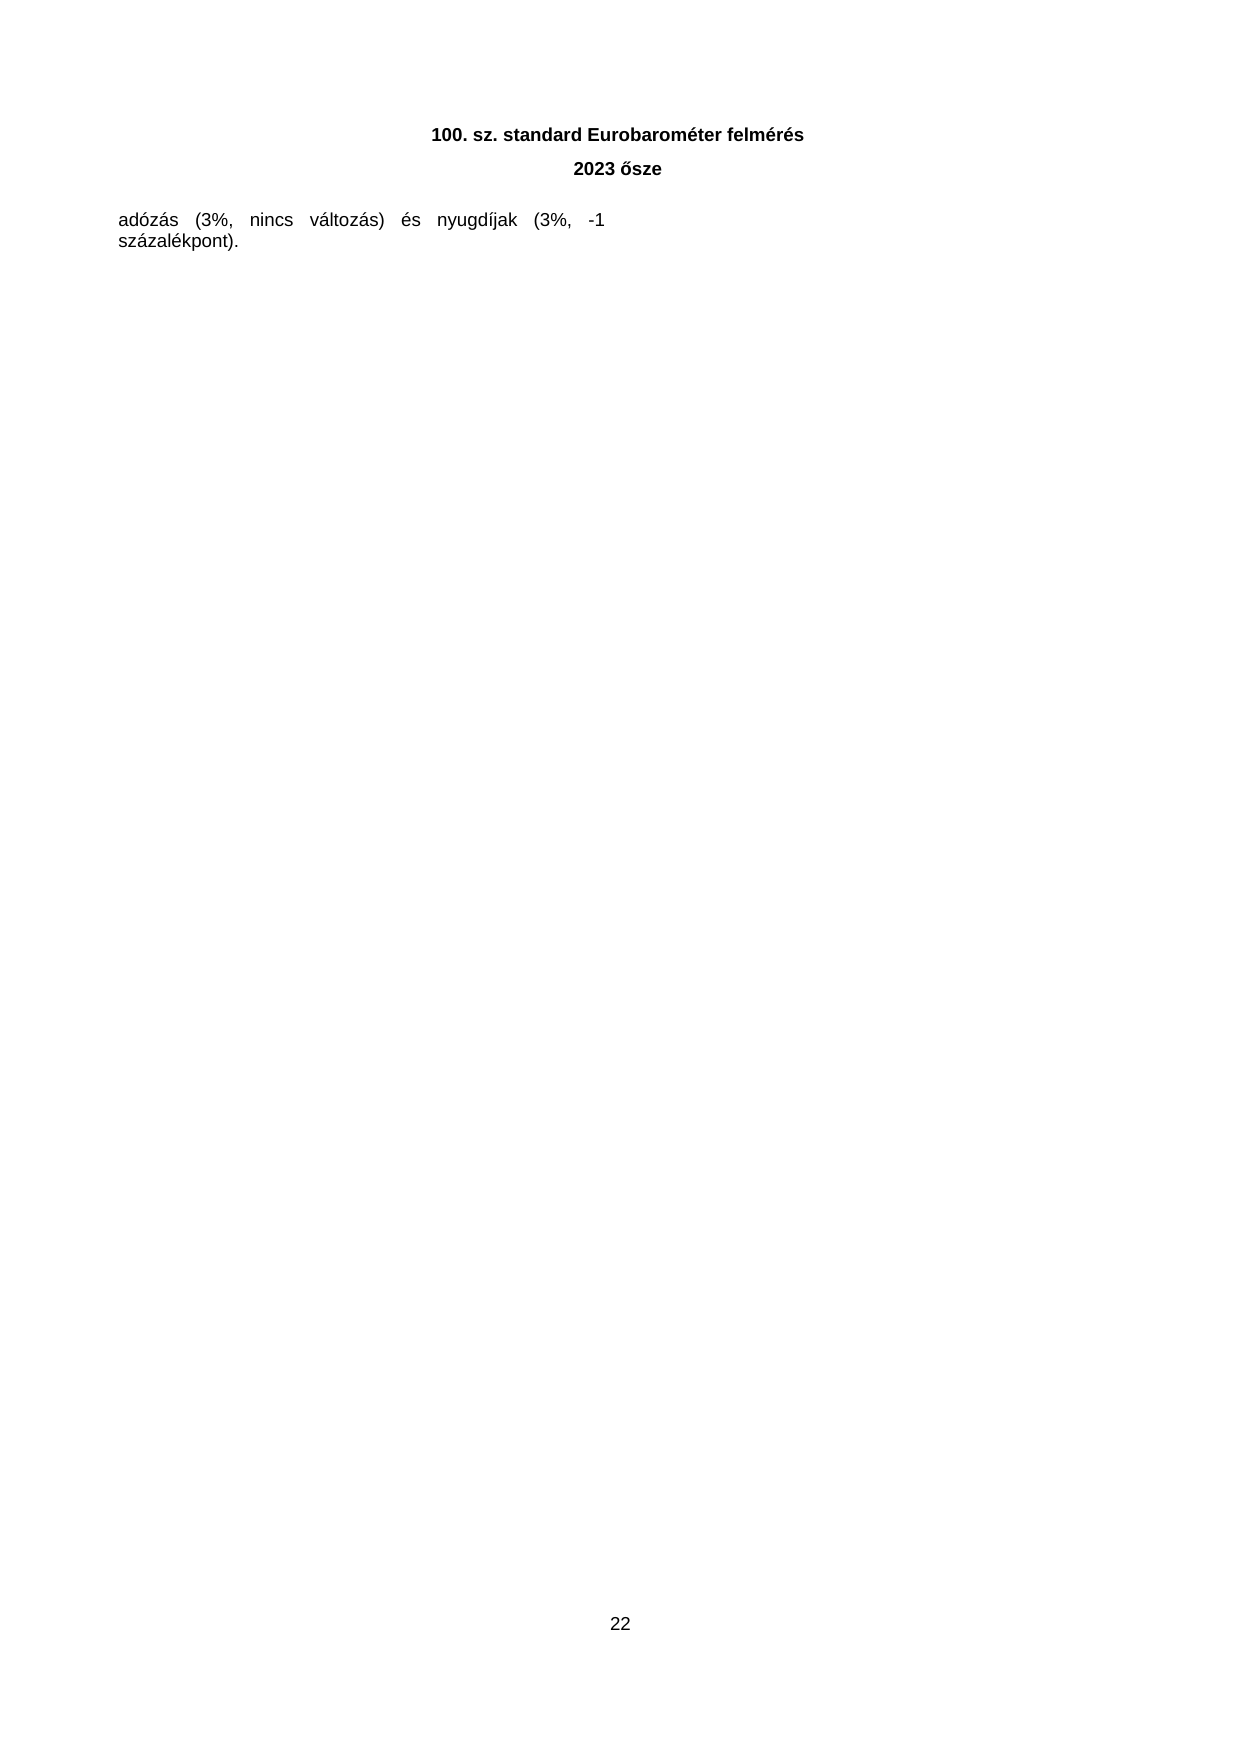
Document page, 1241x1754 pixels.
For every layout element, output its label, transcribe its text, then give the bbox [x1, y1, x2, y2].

text adózás (3%, nincs változás) és nyugdíjak (3%, -1 százalékpont). [118, 208, 605, 252]
